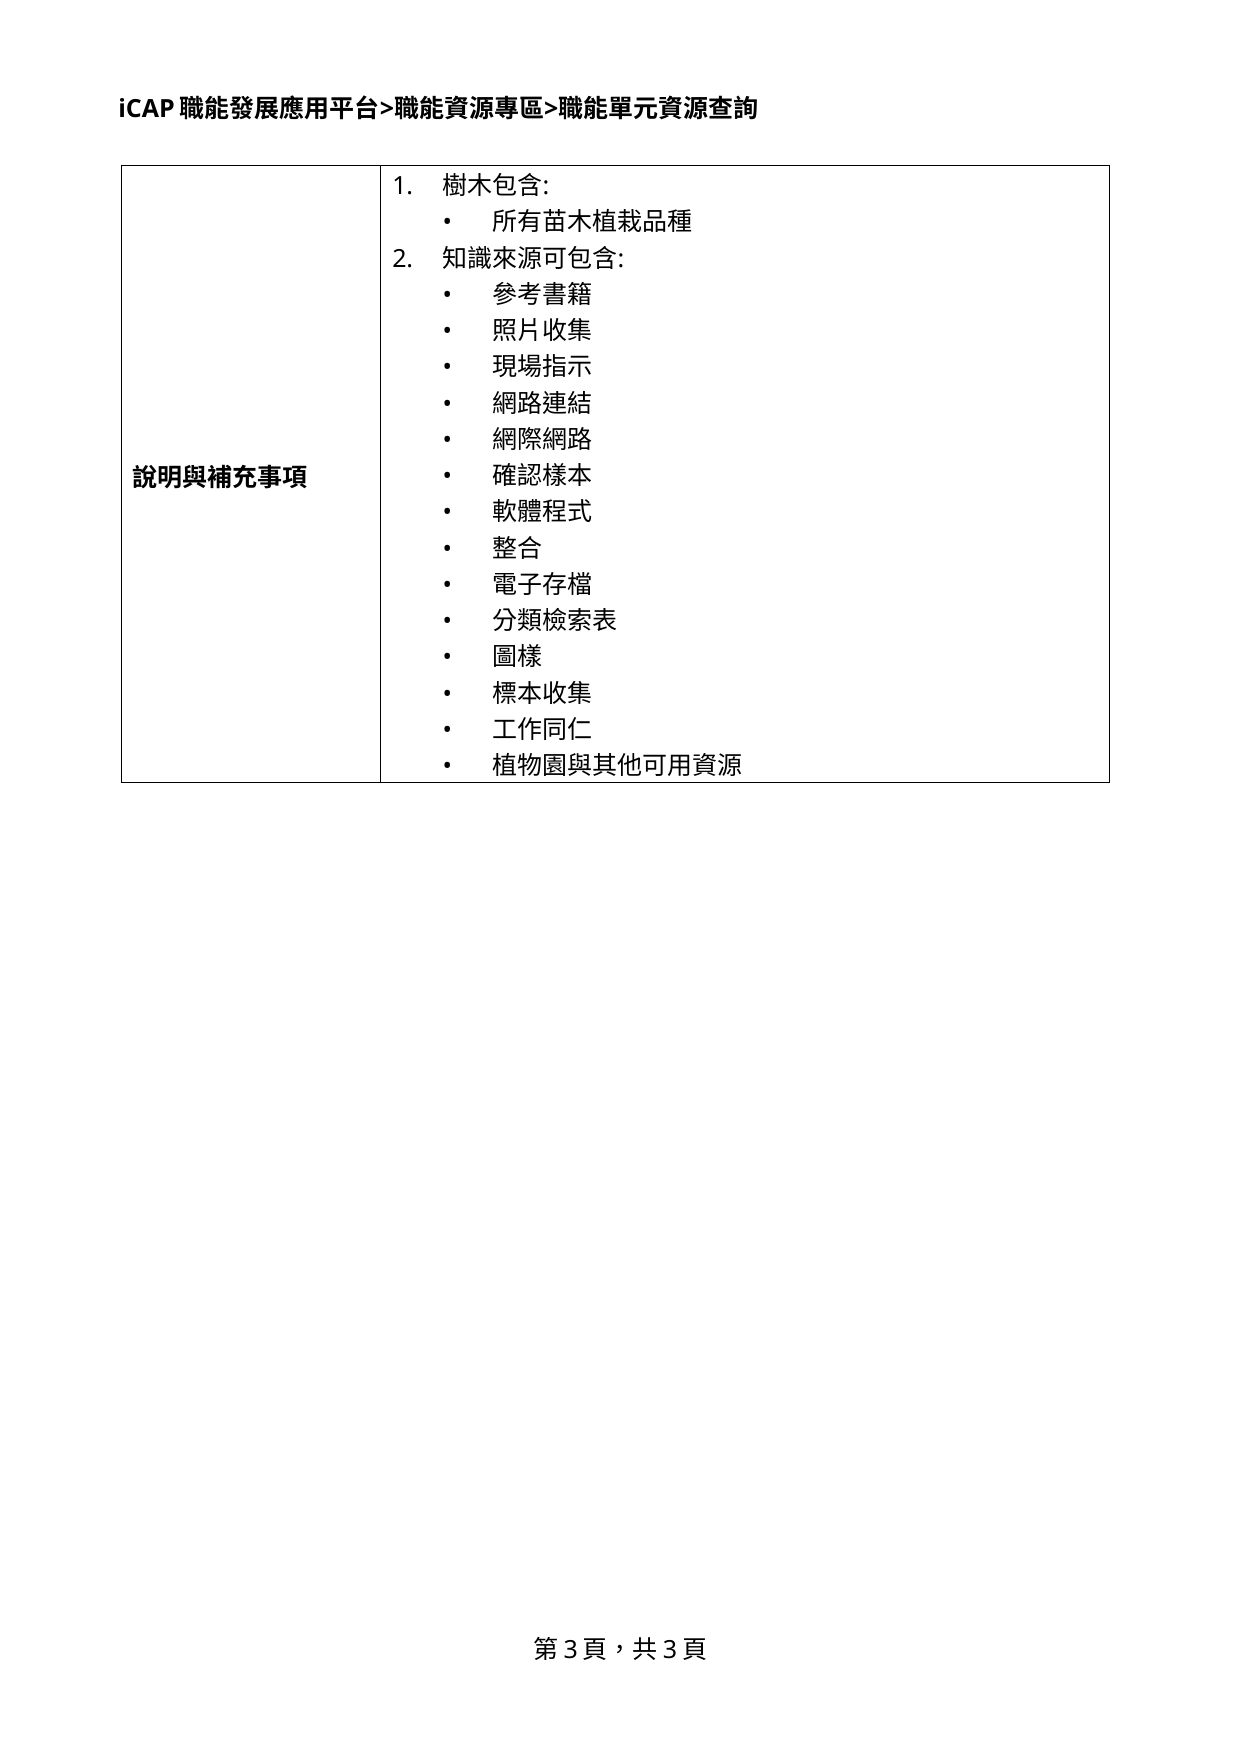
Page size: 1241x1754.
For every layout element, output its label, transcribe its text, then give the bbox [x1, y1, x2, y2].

table_cell 說明與補充事項 [122, 166, 380, 782]
table_cell 樹木包含: 所有苗木植栽品種 知識來源可包含: 參考書籍 照片收集 現場指示 網路連結 網際網路 確認樣本 軟體程式 整合 電子存檔 分類檢索表 圖樣 標本收集 工作同仁 植物園與其他可用資源 [381, 166, 1109, 782]
